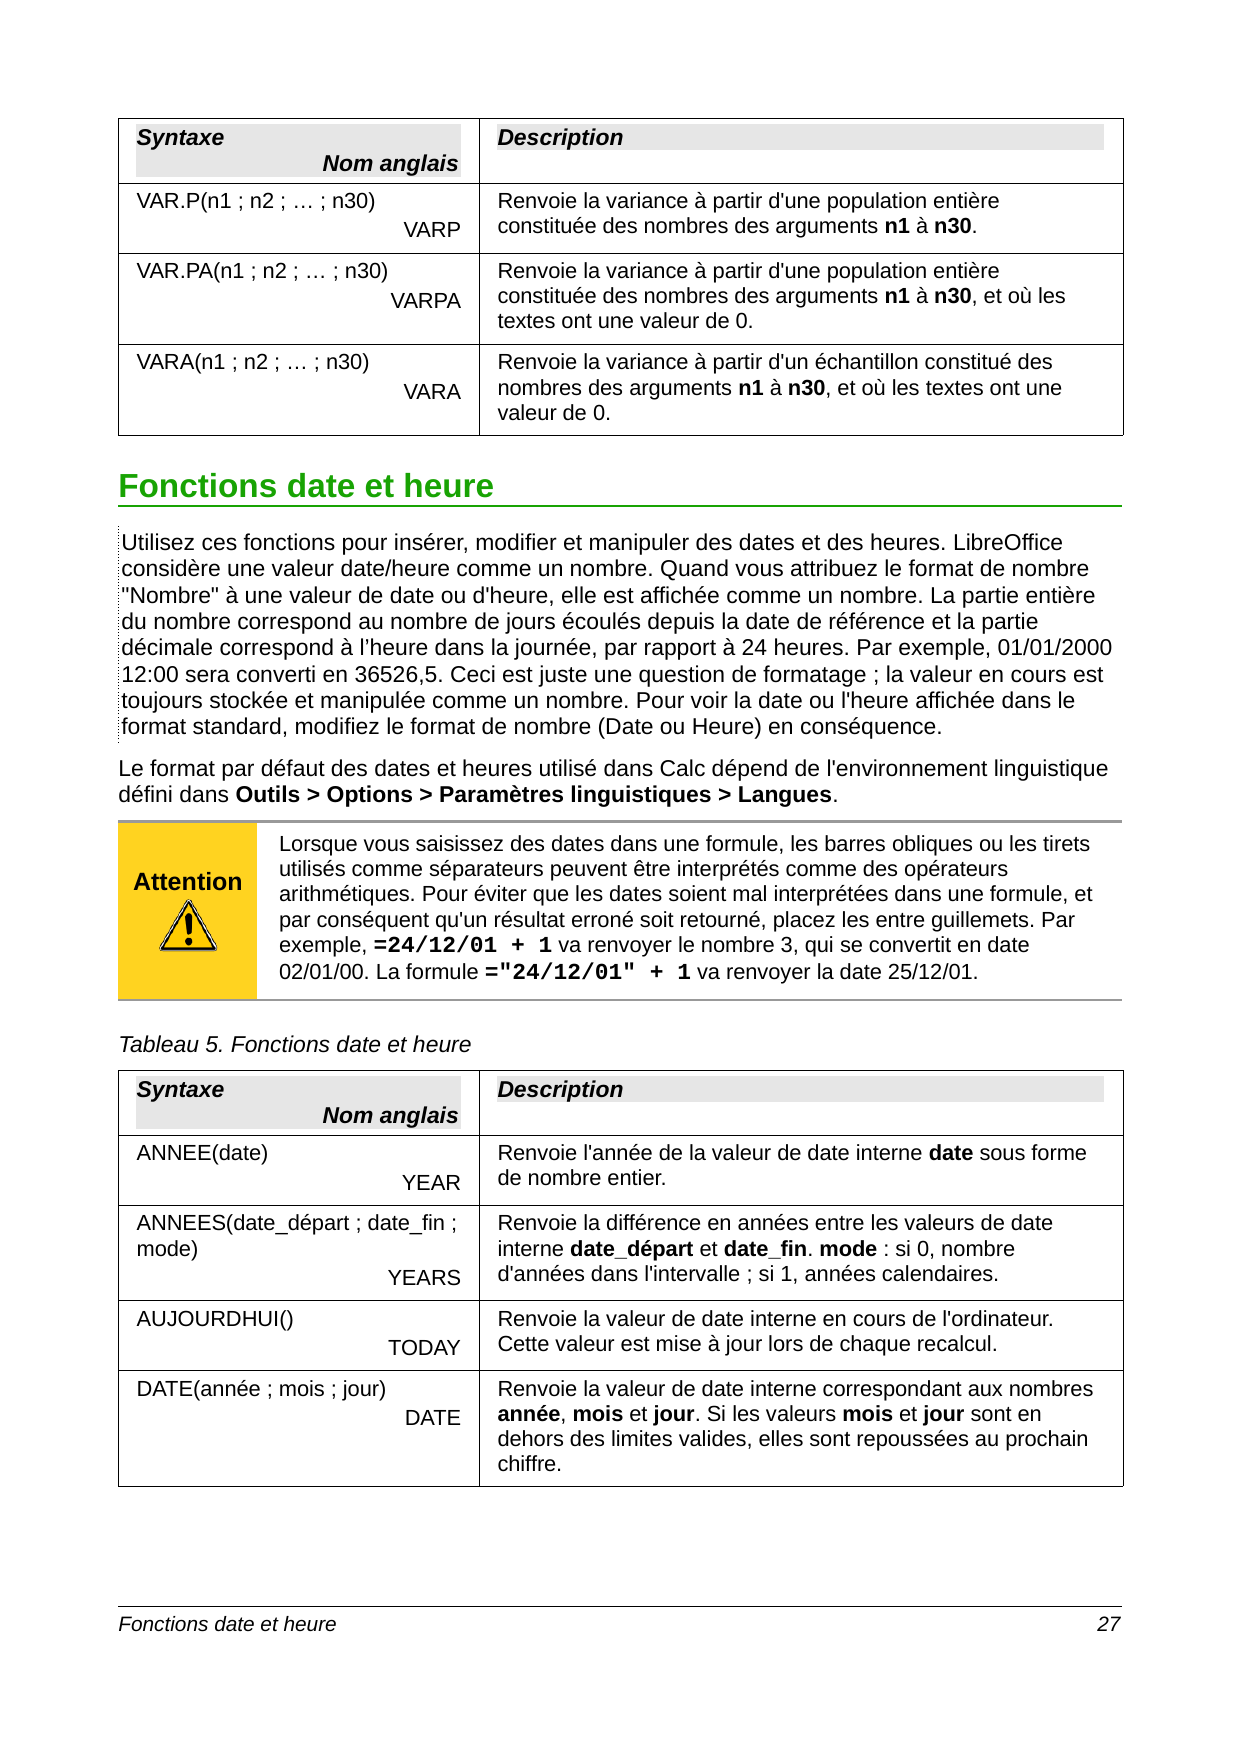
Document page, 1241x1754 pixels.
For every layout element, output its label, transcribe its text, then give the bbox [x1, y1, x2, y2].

picture [155, 895, 220, 955]
subtitle Fonctions date et heure [118, 467, 1122, 505]
table_header Syntaxe Nom anglais [119, 119, 479, 182]
table_cell Renvoie la variance à partir d'une population entière constituée des nombres des arguments n1 à n30. [480, 184, 1123, 252]
text Utilisez ces fonctions pour insérer, modifier et manipuler des dates et des heures. LibreOffice considère une valeur date/heure comme un nombre. Quand vous attribuez le format de nombre "Nombre" à une valeur de date ou d'heure, elle est affichée comme un nombre. La partie entière du nombre correspond au nombre de jours écoulés depuis la date de référence et la partie décimale correspond à l’heure dans la journée, par rapport à 24 heures. Par exemple, 01/01/2000 12:00 sera converti en 36526,5. Ceci est juste une question de formatage ; la valeur en cours est toujours stockée et manipulée comme un nombre. Pour voir la date ou l'heure affichée dans le format standard, modifiez le format de nombre (Date ou Heure) en conséquence. [118, 526, 1122, 743]
table_cell Renvoie l'année de la valeur de date interne date sous forme de nombre entier. [480, 1136, 1123, 1204]
text Tableau 5. Fonctions date et heure [118, 1031, 1122, 1058]
table_header Syntaxe Nom anglais [119, 1071, 479, 1134]
table_cell DATE(année ; mois ; jour) DATE [119, 1371, 479, 1486]
table_cell Renvoie la variance à partir d'une population entière constituée des nombres des arguments n1 à n30, et où les textes ont une valeur de 0. [480, 254, 1123, 343]
table_cell ANNEES(date_départ ; date_fin ; mode) YEARS [119, 1206, 479, 1300]
table_cell ANNEE(date) YEAR [119, 1136, 479, 1204]
text Le format par défaut des dates et heures utilisé dans Calc dépend de l'environnement linguistique défini dans Outils > Options > Paramètres linguistiques > Langues. [118, 755, 1122, 808]
table_header Attention [118, 823, 257, 999]
table_cell VARA(n1 ; n2 ; … ; n30) VARA [119, 345, 479, 434]
table_header Description [480, 1071, 1123, 1134]
table_cell Renvoie la valeur de date interne correspondant aux nombres année, mois et jour. Si les valeurs mois et jour sont en dehors des limites valides, elles sont repoussées au prochain chiffre. [480, 1371, 1123, 1486]
table_cell VAR.P(n1 ; n2 ; … ; n30) VARP [119, 184, 479, 252]
table_header Description [480, 119, 1123, 182]
table_cell VAR.PA(n1 ; n2 ; … ; n30) VARPA [119, 254, 479, 343]
table_cell AUJOURDHUI() TODAY [119, 1301, 479, 1370]
table_cell Renvoie la valeur de date interne en cours de l'ordinateur. Cette valeur est mise à jour lors de chaque recalcul. [480, 1301, 1123, 1370]
table_cell Renvoie la différence en années entre les valeurs de date interne date_départ et date_fin. mode : si 0, nombre d'années dans l'intervalle ; si 1, années calendaires. [480, 1206, 1123, 1300]
table_cell Renvoie la variance à partir d'un échantillon constitué des nombres des arguments n1 à n30, et où les textes ont une valeur de 0. [480, 345, 1123, 434]
table_header Lorsque vous saisissez des dates dans une formule, les barres obliques ou les tirets utilisés comme séparateurs peuvent être interprétés comme des opérateurs arithmétiques. Pour éviter que les dates soient mal interprétées dans une formule, et par conséquent qu'un résultat erroné soit retourné, placez les entre guillemets. Par exemple, =24/12/01 + 1 va renvoyer le nombre 3, qui se convertit en date 02/01/00. La formule ="24/12/01" + 1 va renvoyer la date 25/12/01. [258, 823, 1122, 999]
